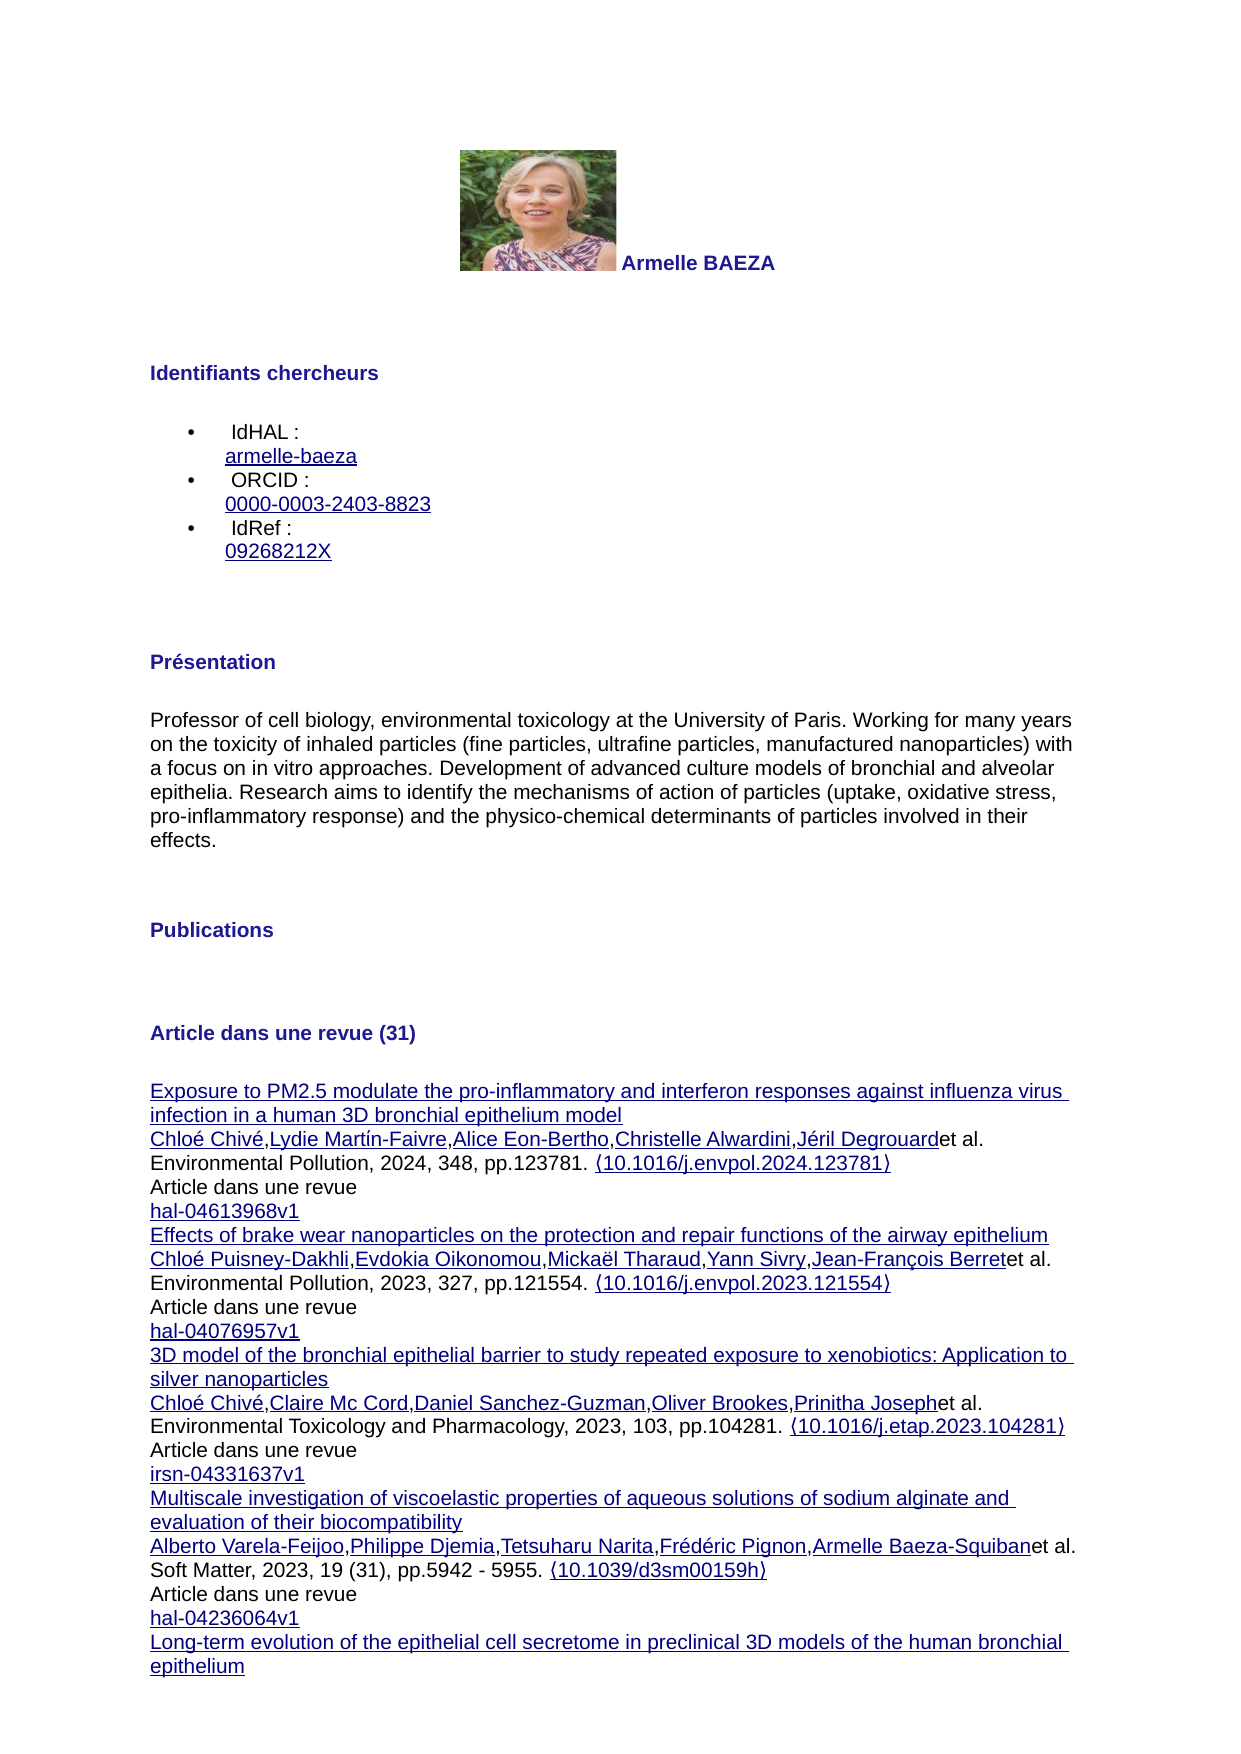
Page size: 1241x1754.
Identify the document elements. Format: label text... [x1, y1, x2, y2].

text Professor of cell biology, environmental toxicology at the University of Paris. Working for many years on the toxicity of inhaled particles (fine particles, ultrafine particles, manufactured nanoparticles) with a focus on in vitro approaches. Development of advanced culture models of bronchial and alveolar epithelia. Research aims to identify the mechanisms of action of particles (uptake, oxidative stress, pro-inflammatory response) and the physico-chemical determinants of particles involved in their effects. [150, 708, 1090, 852]
subtitle Présentation [150, 650, 1090, 674]
picture [460, 150, 617, 271]
list IdRef : [187, 515, 1090, 539]
table_cell Multiscale investigation of viscoelastic properties of aqueous solutions of sodium alginate and evaluation of their biocompatibility Alberto Varela-Feijoo,Philippe Djemia,Tetsuharu Narita,Frédéric Pignon,Armelle Baeza-Squibanet al. Soft Matter, 2023, 19 (31), pp.5942 - 5955. ⟨10.1039/d3sm00159h⟩ Article dans une revue hal-04236064v1 [150, 1486, 1090, 1630]
list 0000-0003-2403-8823 [187, 491, 1090, 515]
subtitle Armelle BAEZA [150, 150, 1090, 275]
list IdHAL : [187, 419, 1090, 443]
list 09268212X [187, 539, 1090, 563]
list ORCID : [187, 467, 1090, 491]
table_cell Effects of brake wear nanoparticles on the protection and repair functions of the airway epithelium Chloé Puisney-Dakhli,Evdokia Oikonomou,Mickaël Tharaud,Yann Sivry,Jean-François Berretet al. Environmental Pollution, 2023, 327, pp.121554. ⟨10.1016/j.envpol.2023.121554⟩ Article dans une revue hal-04076957v1 [150, 1223, 1090, 1342]
table_header Exposure to PM2.5 modulate the pro-inflammatory and interferon responses against influenza virus infection in a human 3D bronchial epithelium model Chloé Chivé,Lydie Martίn-Faivre,Alice Eon-Bertho,Christelle Alwardini,Jéril Degrouardet al. Environmental Pollution, 2024, 348, pp.123781. ⟨10.1016/j.envpol.2024.123781⟩ Article dans une revue hal-04613968v1 [150, 1079, 1090, 1223]
table_cell Long-term evolution of the epithelial cell secretome in preclinical 3D models of the human bronchial epithelium [150, 1630, 1090, 1678]
list armelle-baeza [187, 443, 1090, 467]
table_cell 3D model of the bronchial epithelial barrier to study repeated exposure to xenobiotics: Application to silver nanoparticles Chloé Chivé,Claire Mc Cord,Daniel Sanchez-Guzman,Oliver Brookes,Prinitha Josephet al. Environmental Toxicology and Pharmacology, 2023, 103, pp.104281. ⟨10.1016/j.etap.2023.104281⟩ Article dans une revue irsn-04331637v1 [150, 1343, 1090, 1486]
subtitle Identifiants chercheurs [150, 361, 1090, 385]
subtitle Publications [150, 917, 1090, 941]
subtitle Article dans une revue (31) [150, 1021, 1090, 1044]
